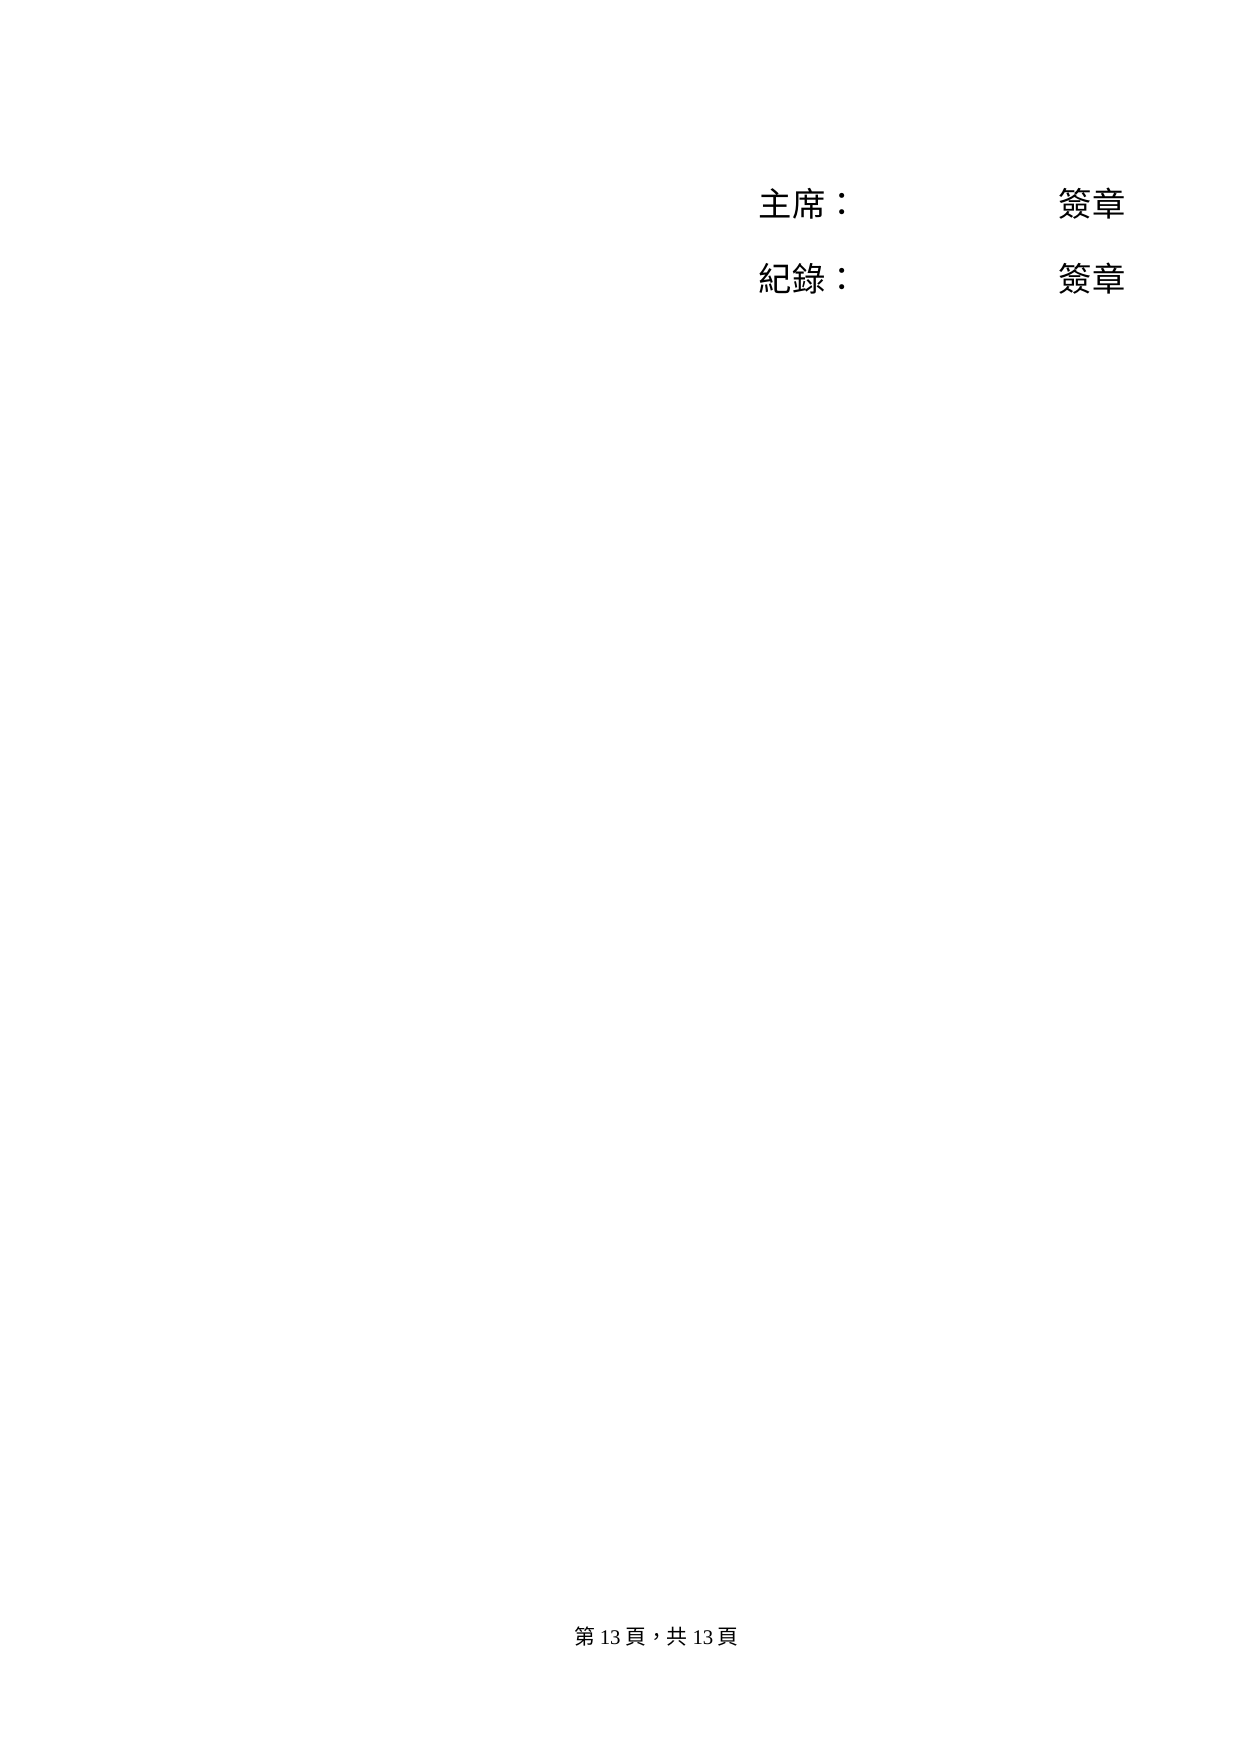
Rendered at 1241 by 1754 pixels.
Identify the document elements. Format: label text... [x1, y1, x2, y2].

text 紀錄： 簽章 [187, 239, 1125, 314]
text 主席： 簽章 [187, 164, 1125, 239]
